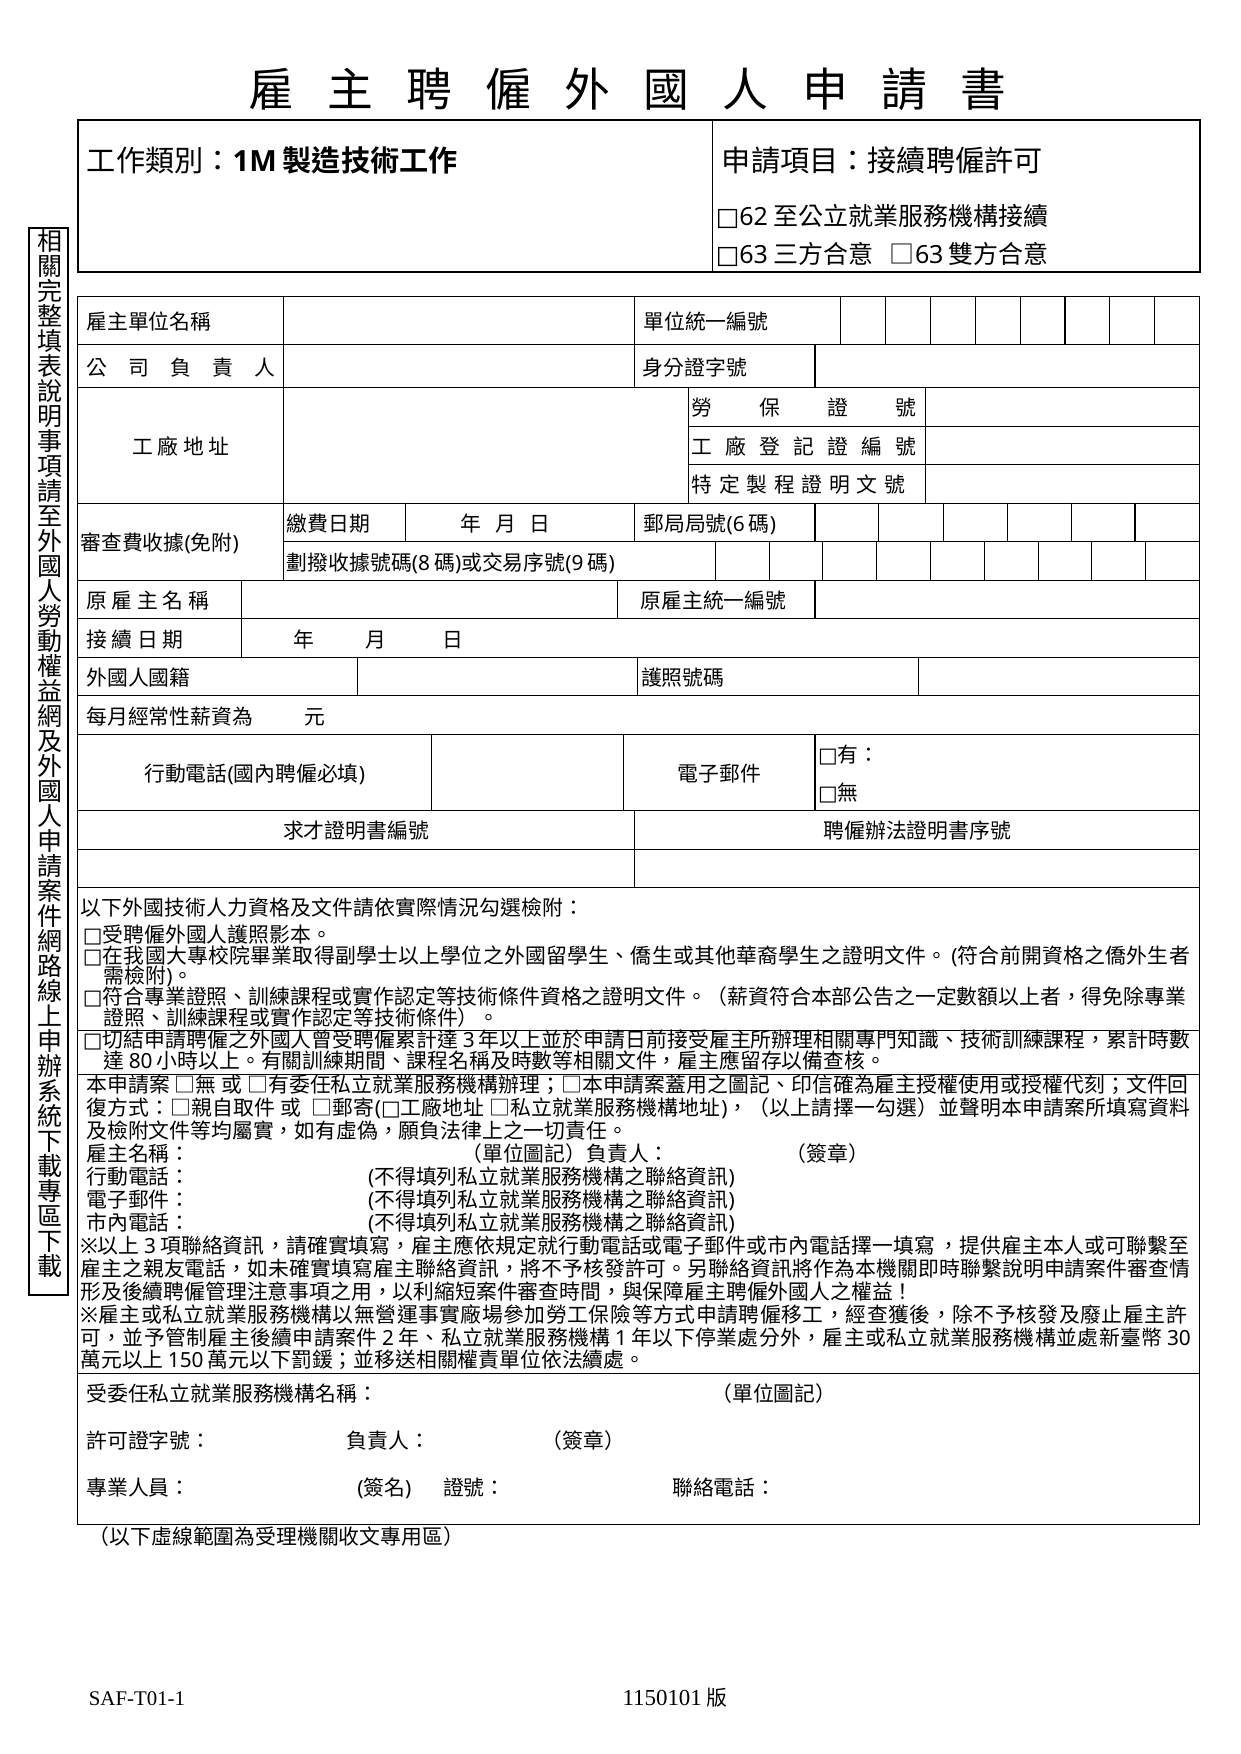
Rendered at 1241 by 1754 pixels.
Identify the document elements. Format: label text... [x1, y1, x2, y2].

table_cell [1146, 542, 1199, 580]
table_cell [919, 658, 1199, 695]
table_header 申請項目：接續聘僱許可 □62至公立就業服務機構接續 □63三方合意 □63雙方合意 [713, 121, 1199, 271]
table_cell [432, 735, 623, 810]
table_cell [1039, 542, 1091, 580]
table_header [841, 297, 885, 344]
table_cell 每月經常性薪資為 元 [78, 696, 1199, 734]
table_cell [1092, 542, 1145, 580]
table_cell □有： □無 [816, 735, 1199, 810]
table_cell 受委任私立就業服務機構名稱： （單位圖記） 許可證字號： 負責人： （簽章） 專業人員： (簽名) 證號： 聯絡電話： [78, 1374, 1199, 1523]
table_cell 審查費收據(免附) [78, 504, 283, 580]
table_cell 郵局局號(6碼) [635, 504, 814, 541]
table_cell 工 廠 地 址 [78, 388, 283, 503]
table_cell [877, 542, 930, 580]
table_cell [926, 465, 1199, 503]
text （以下虛線範圍為受理機關收文專用區） [89, 1525, 1167, 1549]
table_cell [1008, 504, 1071, 541]
table_cell [926, 388, 1199, 426]
table_cell [1136, 504, 1199, 541]
table_cell [770, 542, 822, 580]
table_cell 繳費日期 [284, 504, 405, 541]
table_cell [879, 504, 943, 541]
table_cell 年 月 日 [406, 504, 634, 541]
table_header 工作類別：1M製造技術工作 [79, 121, 712, 271]
table_header [886, 297, 930, 344]
table_cell 年 月 日 [242, 619, 1199, 657]
text 相關完整填表說明事項請至外國人勞動權益網及外國人申請案件網路線上申辦系統下載專區下載 [32, 228, 68, 1295]
table_cell [284, 388, 688, 503]
subtitle 雇主聘僱外國人申請書 [248, 53, 1007, 119]
table_cell 身分證字號 [635, 345, 814, 387]
table_cell [358, 658, 637, 695]
table_cell [816, 504, 878, 541]
table_cell [985, 542, 1038, 580]
table_header [931, 297, 975, 344]
table_cell 電子郵件 [624, 735, 814, 810]
table_cell [944, 504, 1007, 541]
table_cell 外國人國籍 [78, 658, 357, 695]
table_cell 求才證明書編號 [78, 811, 634, 848]
table_cell 本申請案 □無 或 □有委任私立就業服務機構辦理；□本申請案蓋用之圖記、印信確為雇主授權使用或授權代刻；文件回復方式：□親自取件 或 □郵寄(□工廠地址 □私立就業服務機構地址)，（以上請擇一勾選）並聲明本申請案所填寫資料及檢附文件等均屬實，如有虛偽，願負法律上之一切責任。 雇主名稱： （單位圖記）負責人： （簽章） 行動電話： (不得填列私立就業服務機構之聯絡資訊) 電子郵件： (不得填列私立就業服務機構之聯絡資訊) 市內電話： (不得填列私立就業服務機構之聯絡資訊) ※以上3項聯絡資訊，請確實填寫，雇主應依規定就行動電話或電子郵件或市內電話擇一填寫，提供雇主本人或可聯繫至雇主之親友電話，如未確實填寫雇主聯絡資訊，將不予核發許可。另聯絡資訊將作為本機關即時聯繫說明申請案件審查情形及後續聘僱管理注意事項之用，以利縮短案件審查時間，與保障雇主聘僱外國人之權益！ ※雇主或私立就業服務機構以無營運事實廠場參加勞工保險等方式申請聘僱移工，經查獲後，除不予核發及廢止雇主許可，並予管制雇主後續申請案件2年、私立就業服務機構1年以下停業處分外，雇主或私立就業服務機構並處新臺幣30萬元以上150萬元以下罰鍰；並移送相關權責單位依法續處。 [78, 1075, 1199, 1372]
table_cell 公司負責人 [78, 345, 283, 387]
table_cell 勞保證號 [689, 388, 925, 426]
table_cell 聘僱辦法證明書序號 [635, 811, 1199, 848]
table_header [284, 297, 634, 344]
table_cell [926, 427, 1199, 464]
table_cell [816, 581, 1199, 618]
table_cell [78, 850, 634, 887]
table_header 雇主單位名稱 [78, 297, 283, 344]
table_cell [931, 542, 984, 580]
table_cell 劃撥收據號碼(8碼)或交易序號(9碼) [284, 542, 715, 580]
table_cell 接 續 日 期 [78, 619, 241, 657]
table_cell [242, 581, 617, 618]
table_cell 原雇主統一編號 [618, 581, 814, 618]
table_header [1155, 297, 1199, 344]
table_cell 護照號碼 [638, 658, 918, 695]
table_cell [1072, 504, 1134, 541]
table_cell [284, 345, 634, 387]
table_header [1066, 297, 1109, 344]
table_header [1021, 297, 1064, 344]
table_header [976, 297, 1020, 344]
table_cell 工廠登記證編號 [689, 427, 925, 464]
table_cell [635, 850, 1199, 887]
table_cell 以下外國技術人力資格及文件請依實際情況勾選檢附： □受聘僱外國人護照影本。 □在我國大專校院畢業取得副學士以上學位之外國留學生、僑生或其他華裔學生之證明文件。(符合前開資格之僑外生者需檢附)。 □符合專業證照、訓練課程或實作認定等技術條件資格之證明文件。（薪資符合本部公告之一定數額以上者，得免除專業證照、訓練課程或實作認定等技術條件）。 [78, 888, 1199, 1030]
table_cell 行動電話(國內聘僱必填) [78, 735, 431, 810]
table_cell [816, 345, 1199, 387]
table_cell 特定製程證明文號 [689, 465, 925, 503]
table_cell [823, 542, 876, 580]
table_header 單位統一編號 [635, 297, 840, 344]
table_cell □切結申請聘僱之外國人曾受聘僱累計達3年以上並於申請日前接受雇主所辦理相關專門知識、技術訓練課程，累計時數達80小時以上。有關訓練期間、課程名稱及時數等相關文件，雇主應留存以備查核。 [78, 1031, 1199, 1073]
table_cell [716, 542, 769, 580]
table_header [1110, 297, 1154, 344]
table_cell 原 雇 主 名 稱 [78, 581, 241, 618]
